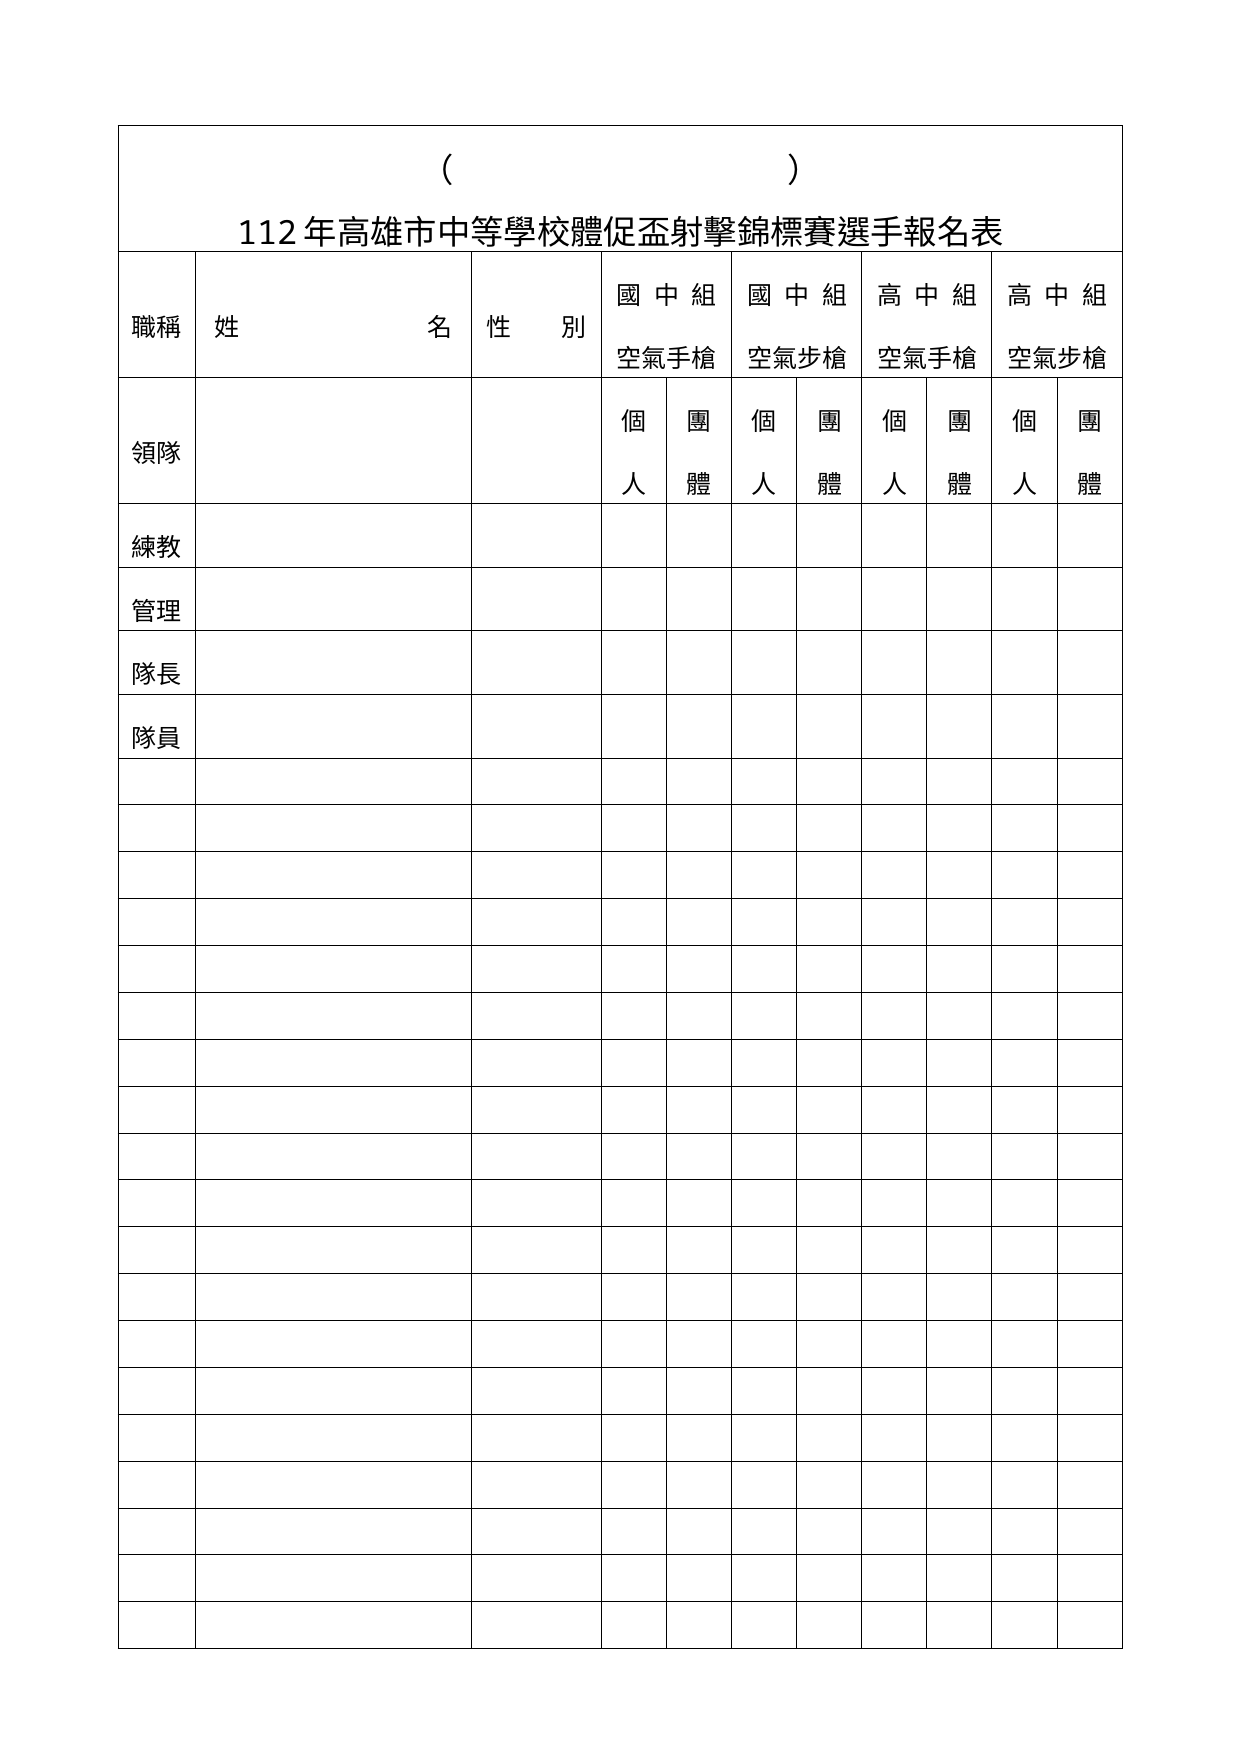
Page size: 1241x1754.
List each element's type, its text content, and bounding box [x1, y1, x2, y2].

table_cell [1058, 759, 1122, 804]
table_cell [927, 1368, 991, 1414]
table_cell [196, 1462, 471, 1507]
table_cell [797, 1602, 861, 1648]
table_cell [797, 946, 861, 992]
table_cell [119, 1321, 195, 1367]
table_cell [602, 1227, 666, 1273]
table_cell [732, 1509, 796, 1554]
table_cell [992, 899, 1057, 945]
table_cell [667, 1321, 731, 1367]
table_cell [1058, 1415, 1122, 1461]
table_cell [196, 993, 471, 1039]
table_cell [602, 1180, 666, 1226]
table_cell [472, 568, 601, 630]
table_cell [602, 631, 666, 694]
table_cell [732, 1274, 796, 1320]
table_cell [732, 695, 796, 757]
table_cell [1058, 946, 1122, 992]
table_cell [992, 1134, 1057, 1179]
table_cell [472, 899, 601, 945]
table_cell [862, 852, 926, 898]
table_cell [797, 805, 861, 851]
table_cell 姓 名 [196, 252, 471, 377]
table_cell [732, 1462, 796, 1507]
table_cell 國 中 組 空氣手槍 [602, 252, 731, 377]
table_cell 高 中 組 空氣步槍 [992, 252, 1122, 377]
table_cell [602, 852, 666, 898]
table_cell [196, 1180, 471, 1226]
table_cell [472, 378, 601, 503]
table_cell [196, 1602, 471, 1648]
table_cell [1058, 504, 1122, 567]
table_cell [667, 993, 731, 1039]
table_cell [862, 1368, 926, 1414]
table_cell [862, 993, 926, 1039]
table_cell [797, 993, 861, 1039]
table_cell [862, 1180, 926, 1226]
table_cell [732, 1321, 796, 1367]
table_cell [472, 1509, 601, 1554]
table_cell [797, 1462, 861, 1507]
table_cell [1058, 852, 1122, 898]
table_cell [602, 1274, 666, 1320]
table_cell [732, 1087, 796, 1132]
table_cell [667, 1040, 731, 1086]
table_cell [797, 899, 861, 945]
table_cell [667, 1509, 731, 1554]
table_cell [667, 695, 731, 757]
table_cell [862, 1227, 926, 1273]
table_cell [992, 1415, 1057, 1461]
table_cell [992, 1180, 1057, 1226]
table_cell [797, 568, 861, 630]
table_cell [927, 568, 991, 630]
table_cell [732, 504, 796, 567]
table_cell [1058, 1602, 1122, 1648]
table_cell [119, 1555, 195, 1601]
table_cell [927, 631, 991, 694]
table_cell [992, 1087, 1057, 1132]
table_cell [797, 1415, 861, 1461]
table_cell [992, 1040, 1057, 1086]
table_cell [797, 1134, 861, 1179]
table_cell [797, 504, 861, 567]
table_cell [119, 1415, 195, 1461]
table_cell [862, 1555, 926, 1601]
table_cell [1058, 1555, 1122, 1601]
table_cell [992, 695, 1057, 757]
table_cell [667, 946, 731, 992]
table_cell [992, 1274, 1057, 1320]
table_cell [119, 1602, 195, 1648]
table_cell [797, 695, 861, 757]
table_cell [1058, 1274, 1122, 1320]
table_cell 職稱 [119, 252, 195, 377]
table_cell [862, 1134, 926, 1179]
table_cell [667, 1415, 731, 1461]
table_cell [602, 1462, 666, 1507]
table_cell [862, 1415, 926, 1461]
table_cell [862, 1462, 926, 1507]
table_cell [602, 1415, 666, 1461]
table_cell [667, 1462, 731, 1507]
table_cell [196, 1509, 471, 1554]
table_cell [797, 1555, 861, 1601]
table_cell [1058, 631, 1122, 694]
table_cell [862, 504, 926, 567]
table_cell [797, 1274, 861, 1320]
table_cell [732, 1602, 796, 1648]
table_cell [196, 899, 471, 945]
table_cell [1058, 1321, 1122, 1367]
table_cell [472, 993, 601, 1039]
table_cell [196, 852, 471, 898]
table_cell [992, 1602, 1057, 1648]
table_cell [992, 805, 1057, 851]
table_cell [472, 805, 601, 851]
table_cell [732, 1180, 796, 1226]
table_cell 練教 [119, 504, 195, 567]
table_cell [1058, 1509, 1122, 1554]
table_cell [862, 759, 926, 804]
table_cell 團 體 [667, 378, 731, 503]
table_cell [927, 1321, 991, 1367]
table_cell [119, 993, 195, 1039]
table_cell [927, 759, 991, 804]
table_cell [927, 899, 991, 945]
table_cell [732, 1227, 796, 1273]
table_cell [119, 1040, 195, 1086]
table_cell [196, 805, 471, 851]
table_cell [667, 1555, 731, 1601]
table_cell [196, 1040, 471, 1086]
table_cell [196, 1087, 471, 1132]
table_cell [472, 1462, 601, 1507]
table_cell [119, 1134, 195, 1179]
table_cell [862, 1087, 926, 1132]
table_cell [196, 1274, 471, 1320]
table_cell [1058, 1462, 1122, 1507]
table_cell [119, 1087, 195, 1132]
table_cell [927, 852, 991, 898]
table_cell 國 中 組 空氣步槍 [732, 252, 861, 377]
table_cell [927, 695, 991, 757]
table_cell [927, 1227, 991, 1273]
table_cell [472, 1274, 601, 1320]
table_cell [797, 1368, 861, 1414]
table_cell [1058, 805, 1122, 851]
table_cell [862, 805, 926, 851]
table_cell [927, 1180, 991, 1226]
table_cell [602, 805, 666, 851]
table_cell 個 人 [992, 378, 1057, 503]
table_cell [602, 695, 666, 757]
table_cell 領隊 [119, 378, 195, 503]
table_cell [196, 1368, 471, 1414]
table_cell [1058, 1368, 1122, 1414]
table_cell 高 中 組 空氣手槍 [862, 252, 991, 377]
table_cell [196, 568, 471, 630]
table_cell [472, 1087, 601, 1132]
table_cell [927, 946, 991, 992]
table_cell [602, 759, 666, 804]
table_cell [732, 1368, 796, 1414]
table_cell [992, 504, 1057, 567]
table_cell 個 人 [862, 378, 926, 503]
table_cell [927, 1462, 991, 1507]
table_cell [1058, 568, 1122, 630]
table_cell 團 體 [1058, 378, 1122, 503]
table_cell 性 別 [472, 252, 601, 377]
table_cell [119, 1509, 195, 1554]
table_cell 團 體 [797, 378, 861, 503]
table_cell [667, 1274, 731, 1320]
table_cell [797, 1227, 861, 1273]
table_cell [119, 1368, 195, 1414]
table_cell [667, 631, 731, 694]
table_cell [602, 568, 666, 630]
table_cell [862, 899, 926, 945]
table_cell [472, 1180, 601, 1226]
table_cell [472, 946, 601, 992]
table_cell [667, 805, 731, 851]
table_cell [992, 759, 1057, 804]
table_cell [196, 1227, 471, 1273]
table_cell [732, 805, 796, 851]
table_cell [667, 504, 731, 567]
table_cell [992, 1462, 1057, 1507]
table_cell [472, 1555, 601, 1601]
table_cell [1058, 1180, 1122, 1226]
table_cell [667, 1180, 731, 1226]
table_cell [119, 946, 195, 992]
table_cell [667, 759, 731, 804]
table_cell 隊員 [119, 695, 195, 757]
table_cell [732, 568, 796, 630]
table_cell [862, 568, 926, 630]
table_cell [992, 946, 1057, 992]
table_cell [119, 1462, 195, 1507]
table_cell 團 體 [927, 378, 991, 503]
table_cell [927, 1602, 991, 1648]
table_cell [797, 759, 861, 804]
table_cell [196, 946, 471, 992]
table_cell [862, 1274, 926, 1320]
table_cell [602, 1368, 666, 1414]
table_cell [732, 1134, 796, 1179]
table_cell [1058, 695, 1122, 757]
table_cell [119, 1274, 195, 1320]
table_cell [119, 805, 195, 851]
table_cell [992, 1321, 1057, 1367]
table_cell [992, 1368, 1057, 1414]
table_cell 管理 [119, 568, 195, 630]
table_cell [862, 1321, 926, 1367]
table_cell 個 人 [732, 378, 796, 503]
table_cell [927, 1040, 991, 1086]
table_cell [119, 852, 195, 898]
table_cell [927, 1274, 991, 1320]
table_cell [1058, 899, 1122, 945]
table_cell [602, 1602, 666, 1648]
table_cell [602, 1509, 666, 1554]
table_cell [862, 695, 926, 757]
table_cell [927, 1087, 991, 1132]
table_cell [472, 1134, 601, 1179]
table_cell [196, 695, 471, 757]
table_cell [927, 805, 991, 851]
table_cell [119, 1180, 195, 1226]
table_cell [732, 993, 796, 1039]
table_cell [602, 1321, 666, 1367]
table_cell [602, 1040, 666, 1086]
table_cell [472, 1602, 601, 1648]
table_cell [667, 1087, 731, 1132]
table_cell [472, 1040, 601, 1086]
table_cell [667, 852, 731, 898]
table_cell [862, 1040, 926, 1086]
table_cell [1058, 1087, 1122, 1132]
table_cell 隊長 [119, 631, 195, 694]
table_cell [992, 852, 1057, 898]
table_cell [797, 1180, 861, 1226]
table_cell [992, 993, 1057, 1039]
table_cell [797, 1087, 861, 1132]
table_cell [602, 1134, 666, 1179]
table_cell [196, 1134, 471, 1179]
table_cell [472, 504, 601, 567]
table_cell [667, 1227, 731, 1273]
table_cell [472, 695, 601, 757]
table_cell [797, 631, 861, 694]
table_cell [927, 1134, 991, 1179]
table_cell [119, 759, 195, 804]
table_cell [927, 993, 991, 1039]
table_cell [862, 631, 926, 694]
table_cell [927, 1509, 991, 1554]
table_cell [602, 1555, 666, 1601]
table_cell [602, 504, 666, 567]
table_cell [732, 899, 796, 945]
table_cell [196, 1321, 471, 1367]
table_cell [196, 1555, 471, 1601]
table_header （ ） 112年高雄市中等學校體促盃射擊錦標賽選手報名表 [119, 126, 1122, 251]
table_cell [862, 1509, 926, 1554]
table_cell [1058, 993, 1122, 1039]
table_cell [602, 946, 666, 992]
table_cell [992, 631, 1057, 694]
table_cell [472, 1227, 601, 1273]
table_cell [196, 759, 471, 804]
table_cell [667, 899, 731, 945]
table_cell [732, 1415, 796, 1461]
table_cell [797, 1040, 861, 1086]
table_cell [196, 378, 471, 503]
table_cell [797, 852, 861, 898]
table_cell [196, 504, 471, 567]
table_cell [667, 1368, 731, 1414]
table_cell [667, 1134, 731, 1179]
table_cell [992, 1509, 1057, 1554]
table_cell [797, 1509, 861, 1554]
table_cell [667, 1602, 731, 1648]
table_cell [732, 759, 796, 804]
table_cell [472, 852, 601, 898]
table_cell [732, 852, 796, 898]
table_cell [927, 1555, 991, 1601]
table_cell [602, 1087, 666, 1132]
table_cell [927, 504, 991, 567]
table_cell [602, 899, 666, 945]
table_cell [992, 1227, 1057, 1273]
table_cell [862, 1602, 926, 1648]
table_cell [472, 631, 601, 694]
table_cell [602, 993, 666, 1039]
table_cell [472, 1415, 601, 1461]
table_cell [797, 1321, 861, 1367]
table_cell [667, 568, 731, 630]
table_cell [472, 1321, 601, 1367]
table_cell [732, 631, 796, 694]
table_cell [196, 631, 471, 694]
table_cell [472, 1368, 601, 1414]
table_cell [732, 1040, 796, 1086]
table_cell [862, 946, 926, 992]
table_cell [1058, 1040, 1122, 1086]
table_cell [992, 1555, 1057, 1601]
table_cell 個 人 [602, 378, 666, 503]
table_cell [1058, 1227, 1122, 1273]
table_cell [472, 759, 601, 804]
table_cell [119, 1227, 195, 1273]
table_cell [927, 1415, 991, 1461]
table_cell [1058, 1134, 1122, 1179]
table_cell [992, 568, 1057, 630]
table_cell [732, 1555, 796, 1601]
table_cell [119, 899, 195, 945]
table_cell [196, 1415, 471, 1461]
table_cell [732, 946, 796, 992]
